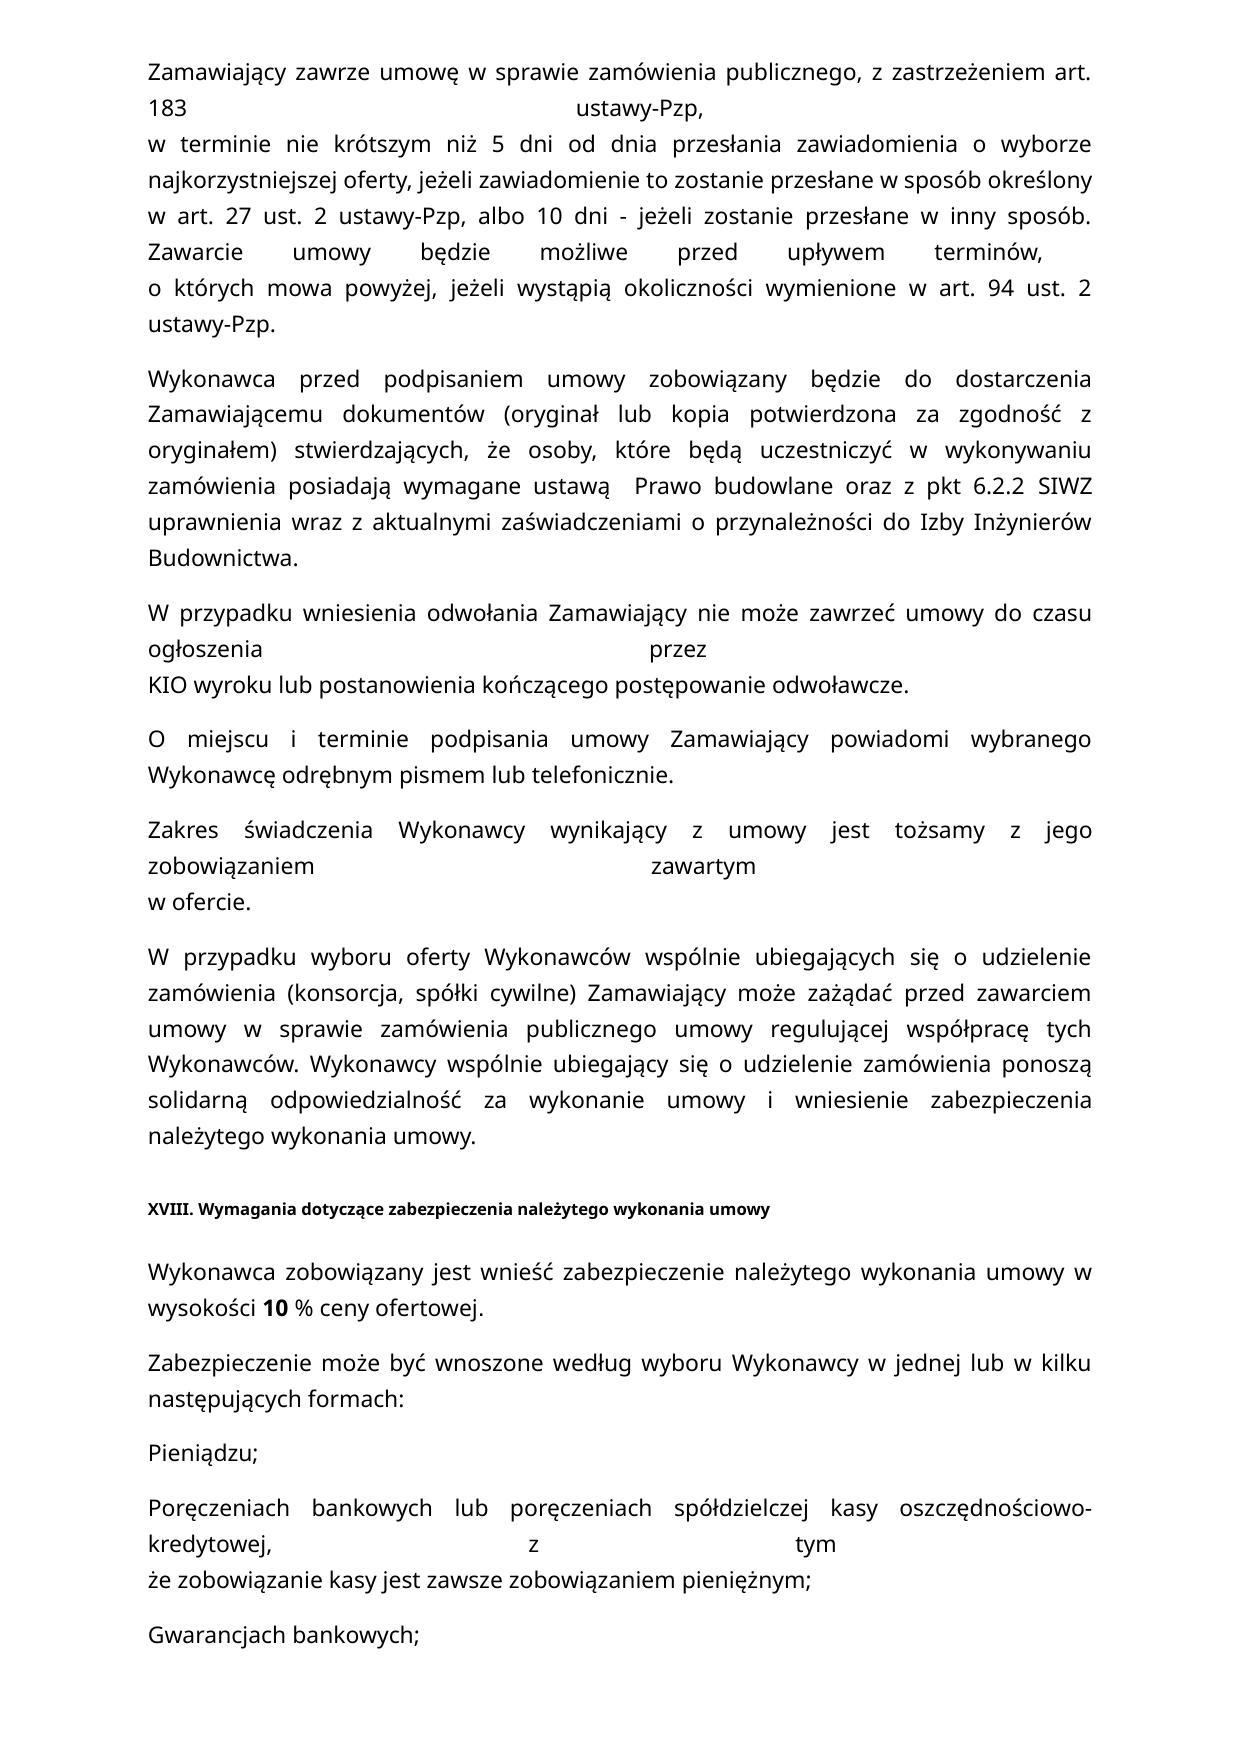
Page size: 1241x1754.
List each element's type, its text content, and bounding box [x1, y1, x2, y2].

subtitle Zamawiający zawrze umowę w sprawie zamówienia publicznego, z zastrzeżeniem art. 183 ustawy-Pzp, w terminie nie krótszym niż 5 dni od dnia przesłania zawiadomienia o wyborze najkorzystniejszej oferty, jeżeli zawiadomienie to zostanie przesłane w sposób określony w art. 27 ust. 2 ustawy-Pzp, albo 10 dni - jeżeli zostanie przesłane w inny sposób. Zawarcie umowy będzie możliwe przed upływem terminów, o których mowa powyżej, jeżeli wystąpią okoliczności wymienione w art. 94 ust. 2 ustawy-Pzp. [148, 56, 1093, 339]
subtitle W przypadku wniesienia odwołania Zamawiający nie może zawrzeć umowy do czasu ogłoszenia przez KIO wyroku lub postanowienia kończącego postępowanie odwoławcze. [148, 597, 1093, 700]
subtitle Zabezpieczenie może być wnoszone według wyboru Wykonawcy w jednej lub w kilku następujących formach: [148, 1347, 1093, 1414]
subtitle O miejscu i terminie podpisania umowy Zamawiający powiadomi wybranego Wykonawcę odrębnym pismem lub telefonicznie. [148, 723, 1093, 791]
subtitle Wykonawca zobowiązany jest wnieść zabezpieczenie należytego wykonania umowy w wysokości 10 % ceny ofertowej. [148, 1256, 1093, 1323]
subtitle W przypadku wyboru oferty Wykonawców wspólnie ubiegających się o udzielenie zamówienia (konsorcja, spółki cywilne) Zamawiający może zażądać przed zawarciem umowy w sprawie zamówienia publicznego umowy regulującej współpracę tych Wykonawców. Wykonawcy wspólnie ubiegający się o udzielenie zamówienia ponoszą solidarną odpowiedzialność za wykonanie umowy i wniesienie zabezpieczenia należytego wykonania umowy. [148, 941, 1093, 1152]
subtitle Pieniądzu; [148, 1437, 1093, 1468]
subtitle Poręczeniach bankowych lub poręczeniach spółdzielczej kasy oszczędnościowo-kredytowej, z tym że zobowiązanie kasy jest zawsze zobowiązaniem pieniężnym; [148, 1492, 1093, 1595]
subtitle Wykonawca przed podpisaniem umowy zobowiązany będzie do dostarczenia Zamawiającemu dokumentów (oryginał lub kopia potwierdzona za zgodność z oryginałem) stwierdzających, że osoby, które będą uczestniczyć w wykonywaniu zamówienia posiadają wymagane ustawą Prawo budowlane oraz z pkt 6.2.2 SIWZ uprawnienia wraz z aktualnymi zaświadczeniami o przynależności do Izby Inżynierów Budownictwa. [148, 362, 1093, 573]
subtitle Gwarancjach bankowych; [148, 1618, 1093, 1650]
subtitle XVIII. Wymagania dotyczące zabezpieczenia należytego wykonania umowy [148, 1198, 1093, 1221]
subtitle Zakres świadczenia Wykonawcy wynikający z umowy jest tożsamy z jego zobowiązaniem zawartym w ofercie. [148, 814, 1093, 917]
